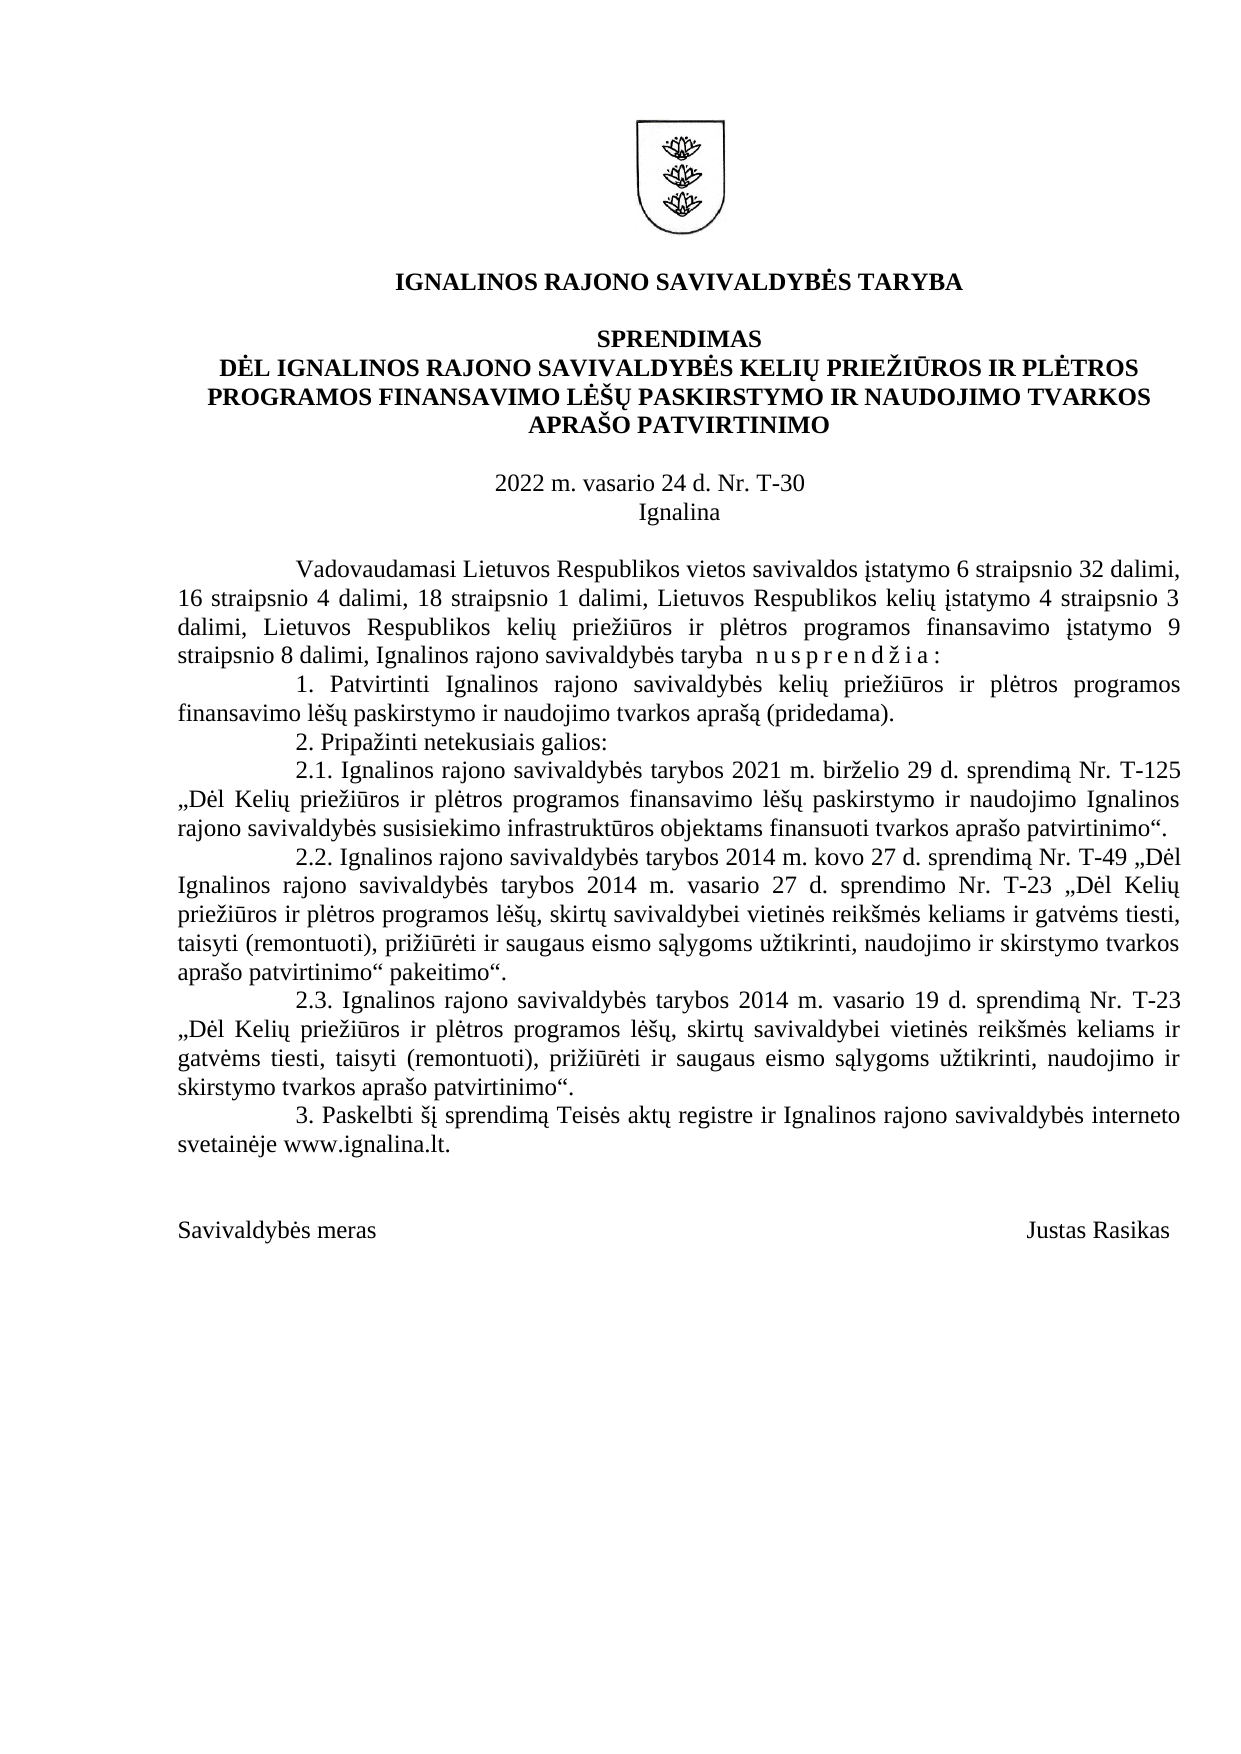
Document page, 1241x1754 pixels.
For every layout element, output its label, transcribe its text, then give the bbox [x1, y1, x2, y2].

text DĖL IGNALINOS RAJONO SAVIVALDYBĖS KELIŲ PRIEŽIŪROS IR PLĖTROS PROGRAMOS FINANSAVIMO LĖŠŲ PASKIRSTYMO IR NAUDOJIMO TVARKOS APRAŠO PATVIRTINIMO [177, 353, 1181, 439]
text Ignalina [177, 497, 1181, 526]
text 3. Paskelbti šį sprendimą Teisės aktų registre ir Ignalinos rajono savivaldybės interneto svetainėje www.ignalina.lt. [177, 1101, 1181, 1158]
text Vadovaudamasi Lietuvos Respublikos vietos savivaldos įstatymo 6 straipsnio 32 dalimi, 16 straipsnio 4 dalimi, 18 straipsnio 1 dalimi, Lietuvos Respublikos kelių įstatymo 4 straipsnio 3 dalimi, Lietuvos Respublikos kelių priežiūros ir plėtros programos finansavimo įstatymo 9 straipsnio 8 dalimi, Ignalinos rajono savivaldybės taryba nusprendžia: [177, 554, 1181, 669]
text 2.1. Ignalinos rajono savivaldybės tarybos 2021 m. birželio 29 d. sprendimą Nr. T-125 „Dėl Kelių priežiūros ir plėtros programos finansavimo lėšų paskirstymo ir naudojimo Ignalinos rajono savivaldybės susisiekimo infrastruktūros objektams finansuoti tvarkos aprašo patvirtinimo“. [177, 756, 1181, 842]
text 2. Pripažinti netekusiais galios: [177, 727, 1181, 756]
text 2.2. Ignalinos rajono savivaldybės tarybos 2014 m. kovo 27 d. sprendimą Nr. T-49 „Dėl Ignalinos rajono savivaldybės tarybos 2014 m. vasario 27 d. sprendimo Nr. T-23 „Dėl Kelių priežiūros ir plėtros programos lėšų, skirtų savivaldybei vietinės reikšmės keliams ir gatvėms tiesti, taisyti (remontuoti), prižiūrėti ir saugaus eismo sąlygoms užtikrinti, naudojimo ir skirstymo tvarkos aprašo patvirtinimo“ pakeitimo“. [177, 842, 1181, 986]
text SPRENDIMAS [177, 324, 1181, 353]
text 2022 m. vasario 24 d. Nr. T-30 [118, 468, 1181, 497]
text Savivaldybės meras Justas Rasikas [177, 1216, 1181, 1244]
text IGNALINOS RAJONO SAVIVALDYBĖS TARYBA [177, 267, 1181, 296]
text 2.3. Ignalinos rajono savivaldybės tarybos 2014 m. vasario 19 d. sprendimą Nr. T-23 „Dėl Kelių priežiūros ir plėtros programos lėšų, skirtų savivaldybei vietinės reikšmės keliams ir gatvėms tiesti, taisyti (remontuoti), prižiūrėti ir saugaus eismo sąlygoms užtikrinti, naudojimo ir skirstymo tvarkos aprašo patvirtinimo“. [177, 986, 1181, 1101]
text 1. Patvirtinti Ignalinos rajono savivaldybės kelių priežiūros ir plėtros programos finansavimo lėšų paskirstymo ir naudojimo tvarkos aprašą (pridedama). [177, 669, 1181, 727]
